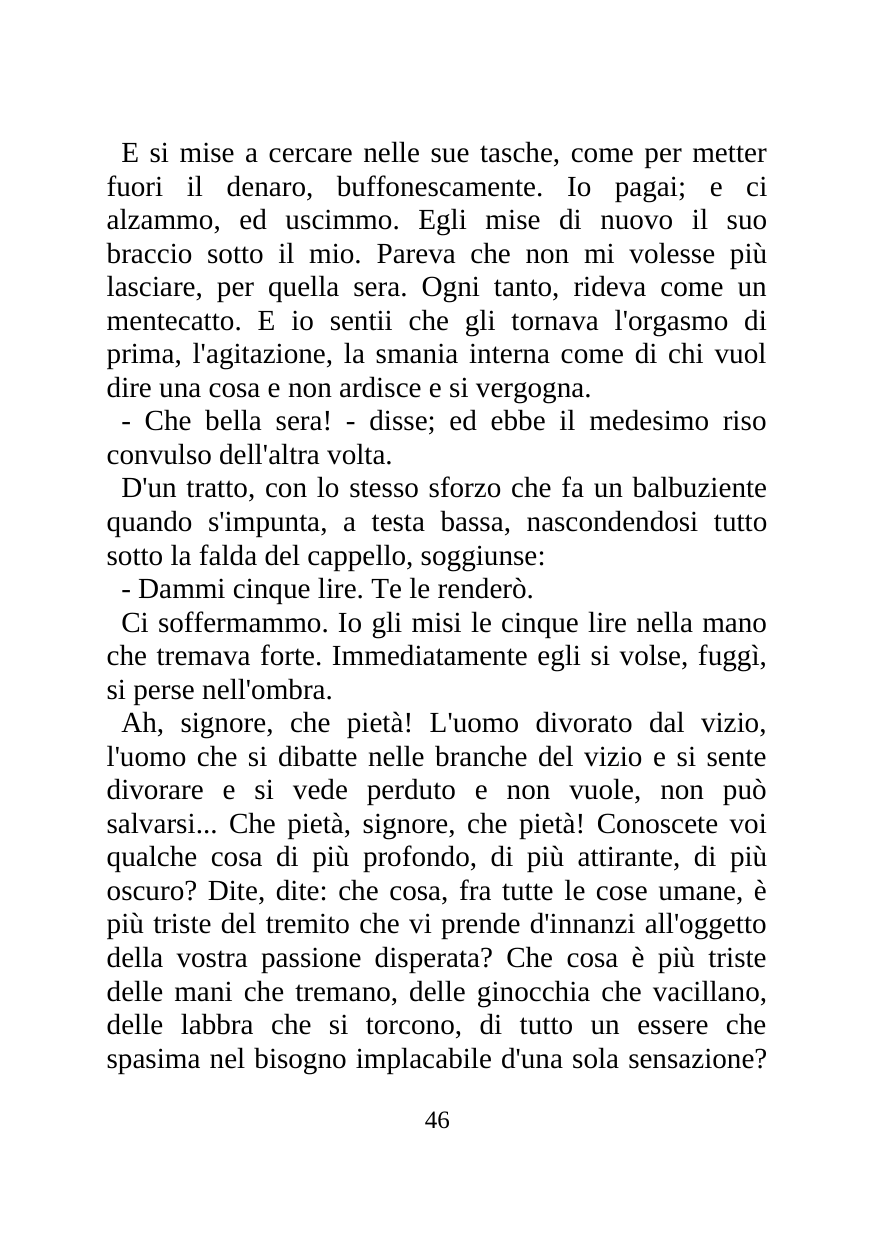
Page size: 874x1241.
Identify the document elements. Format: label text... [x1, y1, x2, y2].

text Ci soffermammo. Io gli misi le cinque lire nella mano che tremava forte. Immediatamente egli si volse, fuggì, si perse nell'ombra. [106, 605, 768, 705]
text - Che bella sera! - disse; ed ebbe il medesimo riso convulso dell'altra volta. [106, 403, 768, 471]
text Ah, signore, che pietà! L'uomo divorato dal vizio, l'uomo che si dibatte nelle branche del vizio e si sente divorare e si vede perduto e non vuole, non può salvarsi... Che pietà, signore, che pietà! Conoscete voi qualche cosa di più profondo, di più attirante, di più oscuro? Dite, dite: che cosa, fra tutte le cose umane, è più triste del tremito che vi prende d'innanzi all'oggetto della vostra passione disperata? Che cosa è più triste delle mani che tremano, delle ginocchia che vacillano, delle labbra che si torcono, di tutto un essere che spasima nel bisogno implacabile d'una sola sensazione? [106, 705, 768, 1074]
text - Dammi cinque lire. Te le renderò. [106, 571, 768, 605]
text D'un tratto, con lo stesso sforzo che fa un balbuziente quando s'impunta, a testa bassa, nascondendosi tutto sotto la falda del cappello, soggiunse: [106, 471, 768, 571]
text E si mise a cercare nelle sue tasche, come per metter fuori il denaro, buffonescamente. Io pagai; e ci alzammo, ed uscimmo. Egli mise di nuovo il suo braccio sotto il mio. Pareva che non mi volesse più lasciare, per quella sera. Ogni tanto, rideva come un mentecatto. E io sentii che gli tornava l'orgasmo di prima, l'agitazione, la smania interna come di chi vuol dire una cosa e non ardisce e si vergogna. [106, 135, 768, 403]
